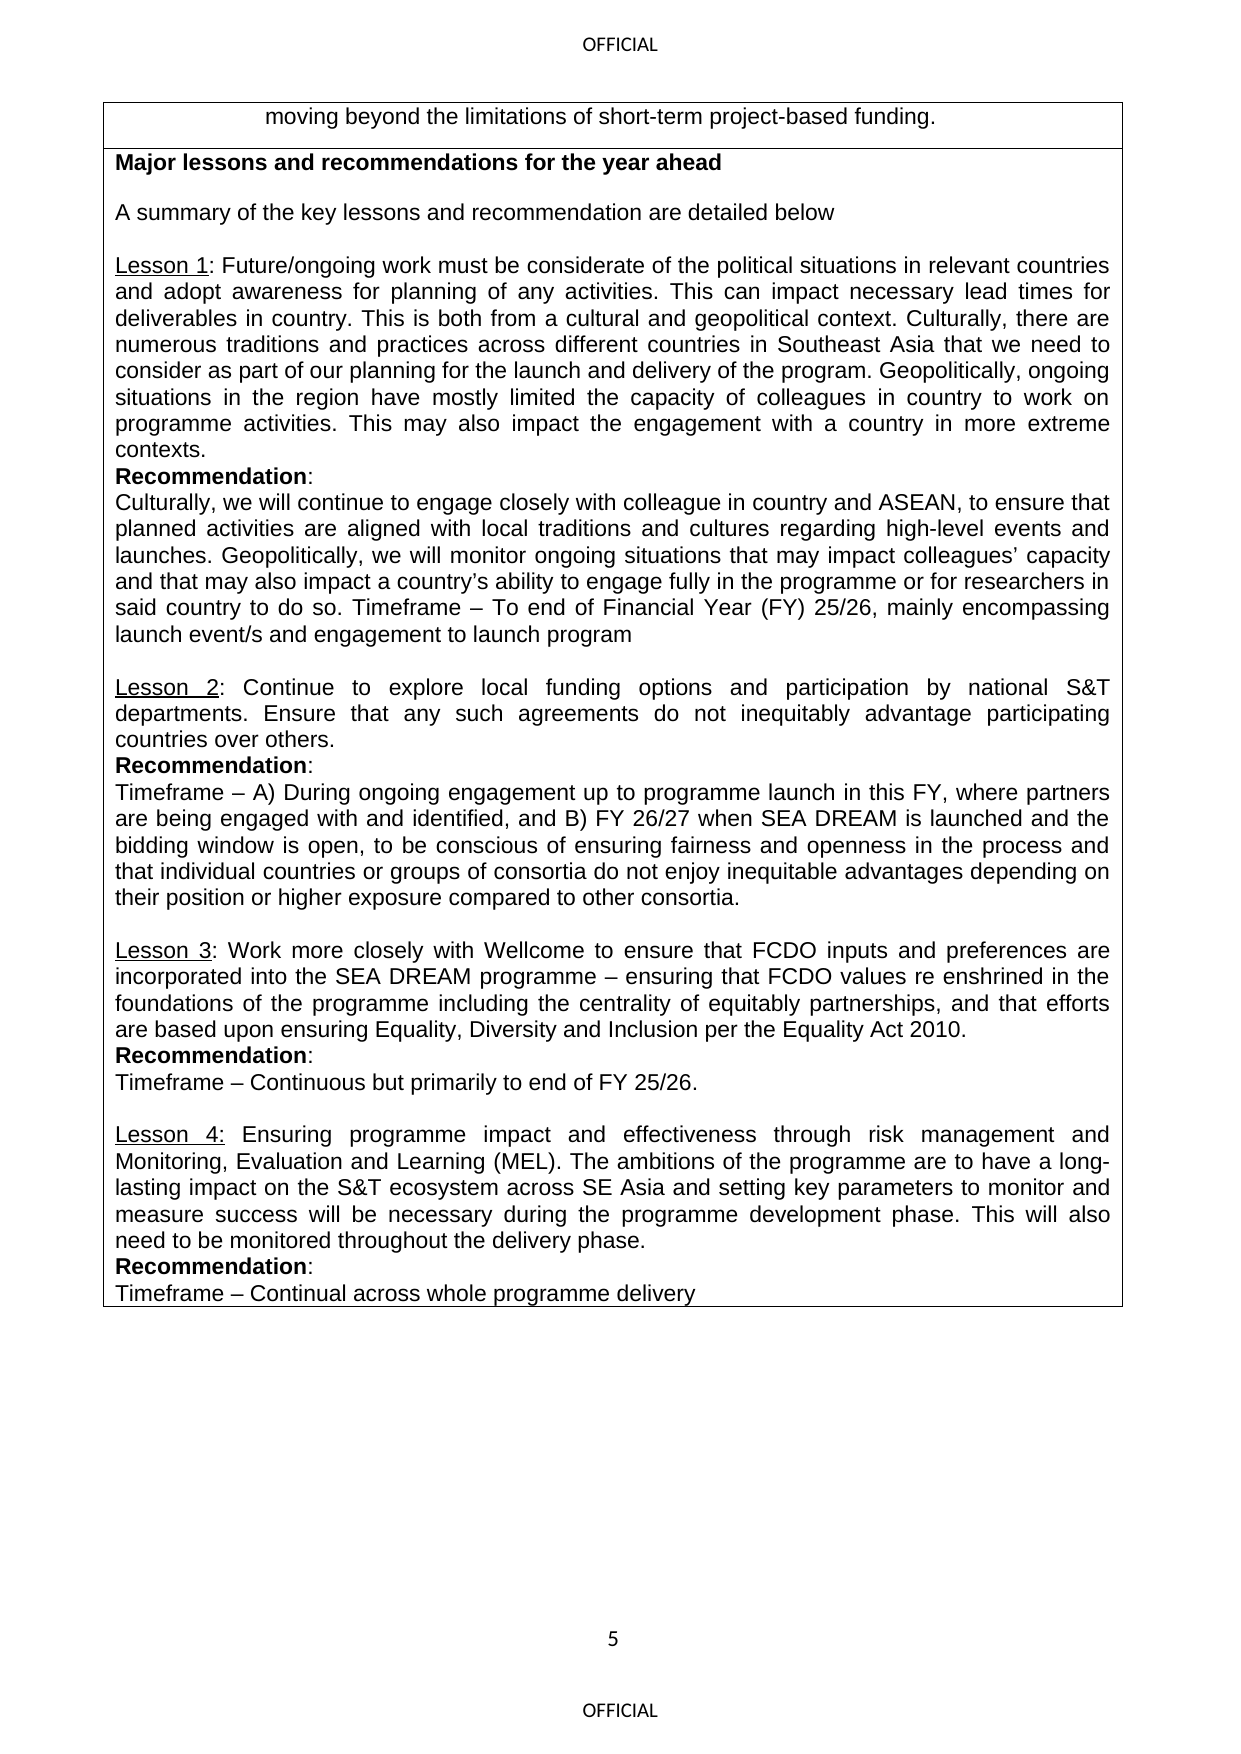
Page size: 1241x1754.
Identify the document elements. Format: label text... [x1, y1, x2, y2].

table_cell Major lessons and recommendations for the year ahead A summary of the key lessons and recommendation are detailed below Lesson 1: Future/ongoing work must be considerate of the political situations in relevant countries and adopt awareness for planning of any activities. This can impact necessary lead times for deliverables in country. This is both from a cultural and geopolitical context. Culturally, there are numerous traditions and practices across different countries in Southeast Asia that we need to consider as part of our planning for the launch and delivery of the program. Geopolitically, ongoing situations in the region have mostly limited the capacity of colleagues in country to work on programme activities. This may also impact the engagement with a country in more extreme contexts. Recommendation: Culturally, we will continue to engage closely with colleague in country and ASEAN, to ensure that planned activities are aligned with local traditions and cultures regarding high-level events and launches. Geopolitically, we will monitor ongoing situations that may impact colleagues’ capacity and that may also impact a country’s ability to engage fully in the programme or for researchers in said country to do so. Timeframe – To end of Financial Year (FY) 25/26, mainly encompassing launch event/s and engagement to launch program Lesson 2: Continue to explore local funding options and participation by national S&T departments. Ensure that any such agreements do not inequitably advantage participating countries over others. Recommendation: Timeframe – A) During ongoing engagement up to programme launch in this FY, where partners are being engaged with and identified, and B) FY 26/27 when SEA DREAM is launched and the bidding window is open, to be conscious of ensuring fairness and openness in the process and that individual countries or groups of consortia do not enjoy inequitable advantages depending on their position or higher exposure compared to other consortia. Lesson 3: Work more closely with Wellcome to ensure that FCDO inputs and preferences are incorporated into the SEA DREAM programme – ensuring that FCDO values re enshrined in the foundations of the programme including the centrality of equitably partnerships, and that efforts are based upon ensuring Equality, Diversity and Inclusion per the Equality Act 2010. Recommendation: Timeframe – Continuous but primarily to end of FY 25/26. Lesson 4: Ensuring programme impact and effectiveness through risk management and Monitoring, Evaluation and Learning (MEL). The ambitions of the programme are to have a long-lasting impact on the S&T ecosystem across SE Asia and setting key parameters to monitor and measure success will be necessary during the programme development phase. This will also need to be monitored throughout the delivery phase. Recommendation: Timeframe – Continual across whole programme delivery [104, 149, 1122, 1306]
table_cell moving beyond the limitations of short-term project-based funding. [104, 103, 1122, 148]
